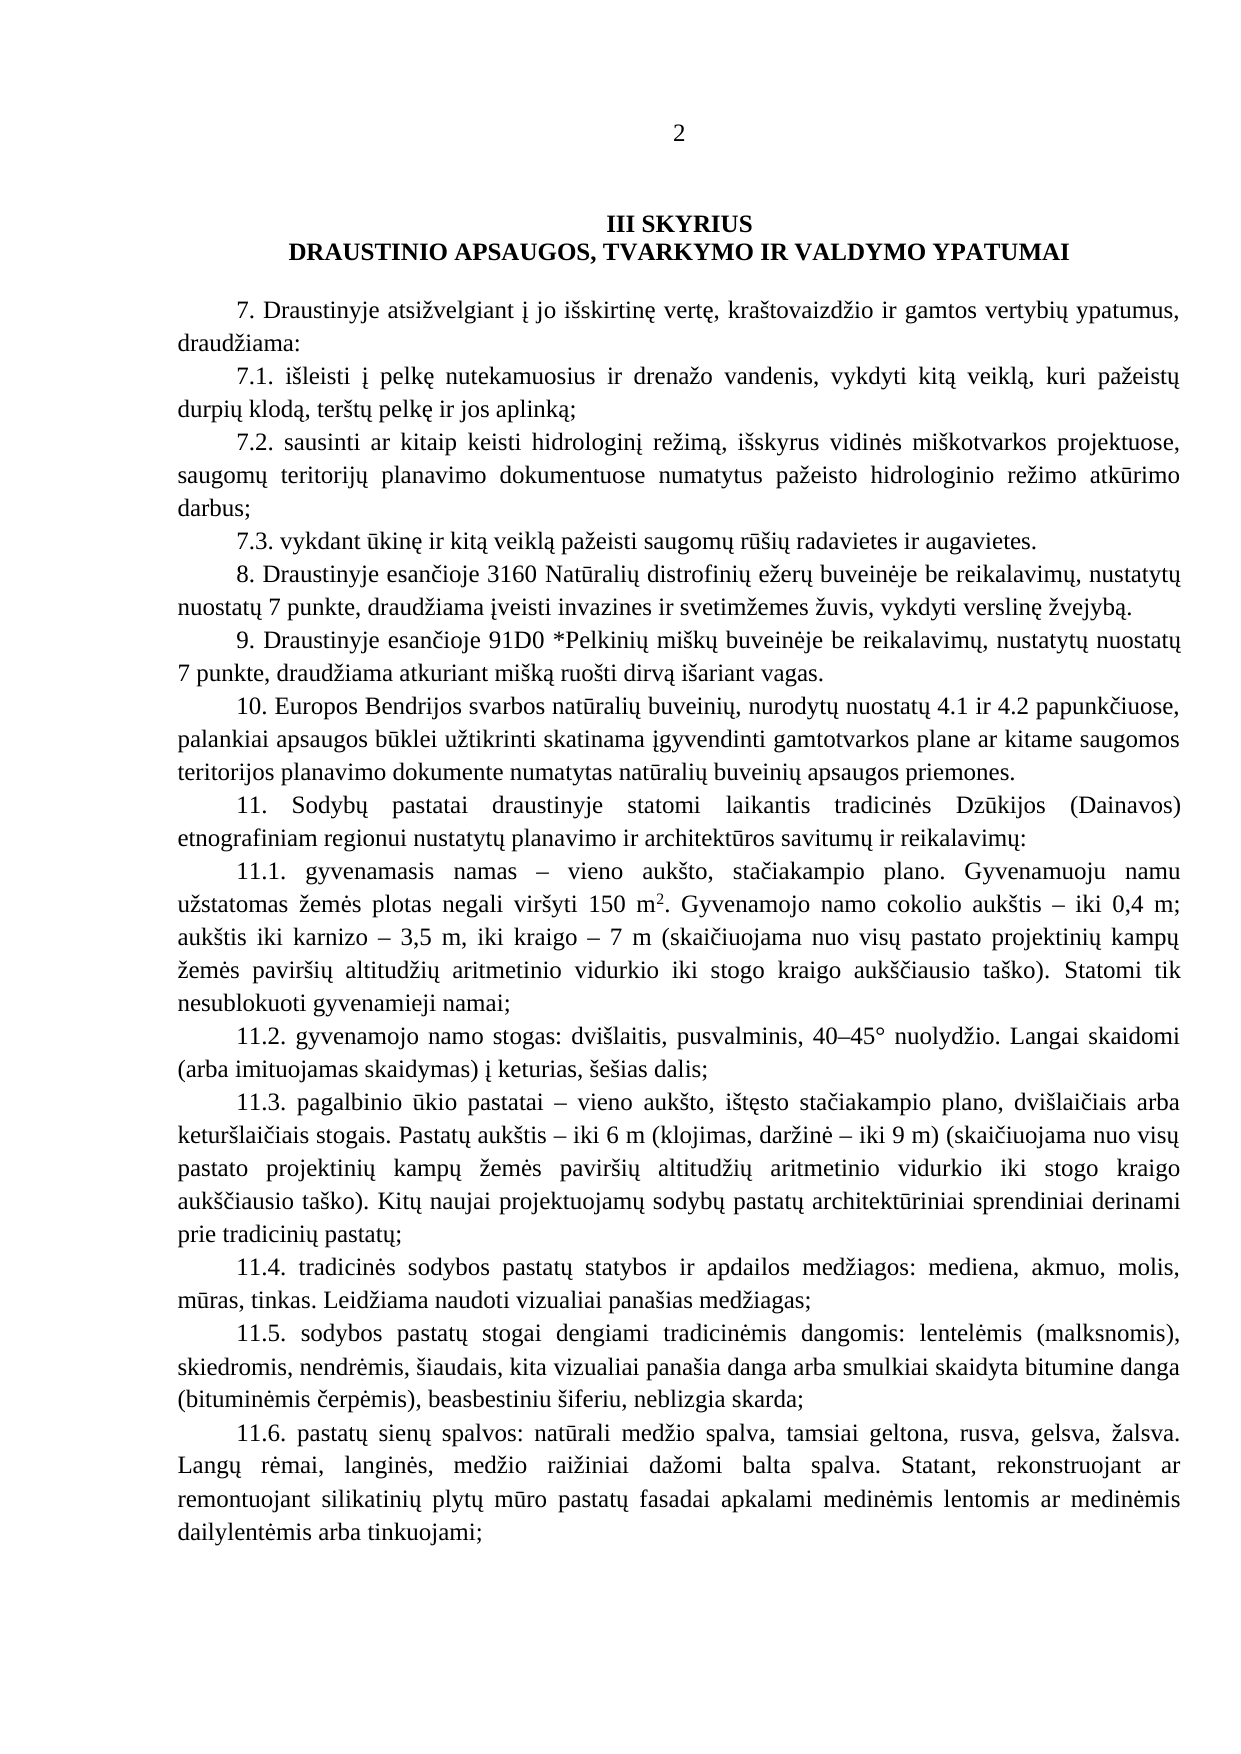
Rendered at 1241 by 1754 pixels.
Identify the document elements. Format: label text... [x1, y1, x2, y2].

text 7.3. vykdant ūkinę ir kitą veiklą pažeisti saugomų rūšių radavietes ir augavietes. [177, 526, 1181, 555]
text 9. Draustinyje esančioje 91D0 *Pelkinių miškų buveinėje be reikalavimų, nustatytų nuostatų 7 punkte, draudžiama atkuriant mišką ruošti dirvą išariant vagas. [177, 625, 1181, 687]
text 7. Draustinyje atsižvelgiant į jo išskirtinę vertę, kraštovaizdžio ir gamtos vertybių ypatumus, draudžiama: [177, 295, 1181, 357]
text 11. Sodybų pastatai draustinyje statomi laikantis tradicinės Dzūkijos (Dainavos) etnografiniam regionui nustatytų planavimo ir architektūros savitumų ir reikalavimų: [177, 790, 1181, 852]
text 10. Europos Bendrijos svarbos natūralių buveinių, nurodytų nuostatų 4.1 ir 4.2 papunkčiuose, palankiai apsaugos būklei užtikrinti skatinama įgyvendinti gamtotvarkos plane ar kitame saugomos teritorijos planavimo dokumente numatytas natūralių buveinių apsaugos priemones. [177, 691, 1181, 786]
text DRAUSTINIO APSAUGOS, TVARKYMO IR VALDYMO YPATUMAI [177, 237, 1181, 266]
text 8. Draustinyje esančioje 3160 Natūralių distrofinių ežerų buveinėje be reikalavimų, nustatytų nuostatų 7 punkte, draudžiama įveisti invazines ir svetimžemes žuvis, vykdyti verslinę žvejybą. [177, 559, 1181, 621]
text 11.3. pagalbinio ūkio pastatai – vieno aukšto, ištęsto stačiakampio plano, dvišlaičiais arba keturšlaičiais stogais. Pastatų aukštis – iki 6 m (klojimas, daržinė – iki 9 m) (skaičiuojama nuo visų pastato projektinių kampų žemės paviršių altitudžių aritmetinio vidurkio iki stogo kraigo aukščiausio taško). Kitų naujai projektuojamų sodybų pastatų architektūriniai sprendiniai derinami prie tradicinių pastatų; [177, 1087, 1181, 1248]
text 11.1. gyvenamasis namas – vieno aukšto, stačiakampio plano. Gyvenamuoju namu užstatomas žemės plotas negali viršyti 150 m2. Gyvenamojo namo cokolio aukštis – iki 0,4 m; aukštis iki karnizo – 3,5 m, iki kraigo – 7 m (skaičiuojama nuo visų pastato projektinių kampų žemės paviršių altitudžių aritmetinio vidurkio iki stogo kraigo aukščiausio taško). Statomi tik nesublokuoti gyvenamieji namai; [177, 856, 1181, 1017]
text 11.5. sodybos pastatų stogai dengiami tradicinėmis dangomis: lentelėmis (malksnomis), skiedromis, nendrėmis, šiaudais, kita vizualiai panašia danga arba smulkiai skaidyta bitumine danga (bituminėmis čerpėmis), beasbestiniu šiferiu, neblizgia skarda; [177, 1318, 1181, 1413]
text 11.2. gyvenamojo namo stogas: dvišlaitis, pusvalminis, 40–45° nuolydžio. Langai skaidomi (arba imituojamas skaidymas) į keturias, šešias dalis; [177, 1021, 1181, 1083]
text 11.6. pastatų sienų spalvos: natūrali medžio spalva, tamsiai geltona, rusva, gelsva, žalsva. Langų rėmai, langinės, medžio raižiniai dažomi balta spalva. Statant, rekonstruojant ar remontuojant silikatinių plytų mūro pastatų fasadai apkalami medinėmis lentomis ar medinėmis dailylentėmis arba tinkuojami; [177, 1418, 1181, 1545]
text III SKYRIUS [177, 209, 1181, 237]
text 7.2. sausinti ar kitaip keisti hidrologinį režimą, išskyrus vidinės miškotvarkos projektuose, saugomų teritorijų planavimo dokumentuose numatytus pažeisto hidrologinio režimo atkūrimo darbus; [177, 427, 1181, 522]
text 7.1. išleisti į pelkę nutekamuosius ir drenažo vandenis, vykdyti kitą veiklą, kuri pažeistų durpių klodą, terštų pelkę ir jos aplinką; [177, 361, 1181, 423]
text 11.4. tradicinės sodybos pastatų statybos ir apdailos medžiagos: mediena, akmuo, molis, mūras, tinkas. Leidžiama naudoti vizualiai panašias medžiagas; [177, 1252, 1181, 1314]
